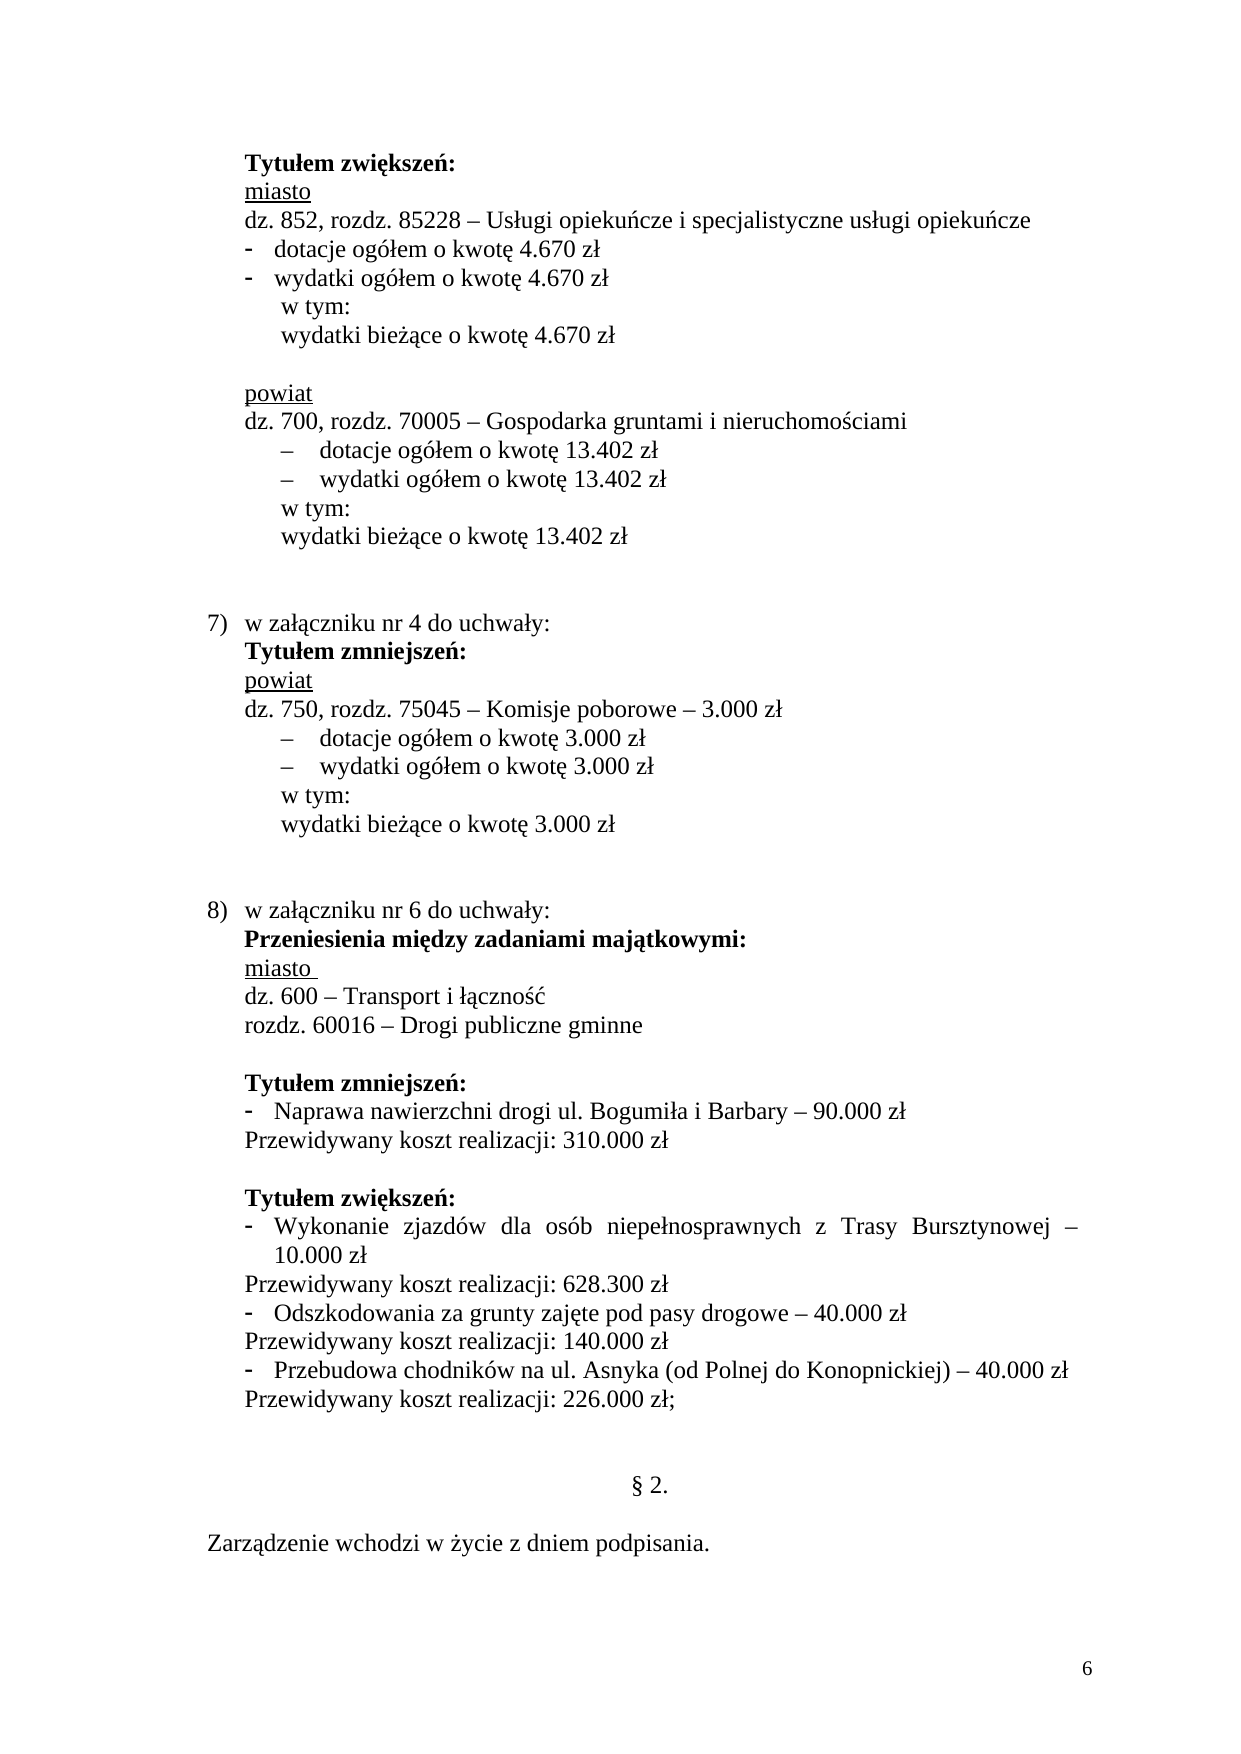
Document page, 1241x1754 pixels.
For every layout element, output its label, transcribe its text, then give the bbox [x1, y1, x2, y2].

text Tytułem zwiększeń: [207, 148, 1092, 176]
list dotacje ogółem o kwotę 3.000 zł [281, 723, 1092, 751]
text Przewidywany koszt realizacji: 140.000 zł [244, 1326, 1092, 1355]
list Przebudowa chodników na ul. Asnyka (od Polnej do Konopnickiej) – 40.000 zł [244, 1355, 1092, 1384]
list Naprawa nawierzchni drogi ul. Bogumiła i Barbary – 90.000 zł [244, 1096, 1092, 1125]
text Przewidywany koszt realizacji: 310.000 zł [244, 1125, 1092, 1154]
text dz. 700, rozdz. 70005 – Gospodarka gruntami i nieruchomościami [244, 406, 1092, 435]
text dz. 750, rozdz. 75045 – Komisje poborowe – 3.000 zł [244, 694, 1092, 723]
text wydatki bieżące o kwotę 13.402 zł [281, 521, 1092, 550]
list Odszkodowania za grunty zajęte pod pasy drogowe – 40.000 zł [244, 1298, 1092, 1326]
list wydatki ogółem o kwotę 13.402 zł [281, 464, 1092, 493]
text w tym: [281, 780, 1092, 809]
text rozdz. 60016 – Drogi publiczne gminne [244, 1010, 1092, 1039]
list dotacje ogółem o kwotę 13.402 zł [281, 435, 1092, 464]
text Przeniesienia między zadaniami majątkowymi: [207, 924, 1092, 953]
subtitle § 2. [207, 1470, 1092, 1499]
list w załączniku nr 6 do uchwały: [207, 895, 1092, 924]
text dz. 600 – Transport i łączność [244, 981, 1092, 1010]
text dz. 852, rozdz. 85228 – Usługi opiekuńcze i specjalistyczne usługi opiekuńcze [243, 205, 1092, 234]
text powiat [207, 665, 1092, 694]
list wydatki ogółem o kwotę 3.000 zł [281, 751, 1092, 780]
text Tytułem zwiększeń: [244, 1183, 1092, 1211]
text miasto [207, 176, 1092, 205]
text wydatki bieżące o kwotę 3.000 zł [281, 809, 1092, 838]
text w tym: [281, 493, 1092, 521]
text Przewidywany koszt realizacji: 628.300 zł [244, 1269, 1092, 1298]
text Tytułem zmniejszeń: [207, 636, 1092, 665]
list w załączniku nr 4 do uchwały: [207, 608, 1092, 636]
text w tym: [281, 291, 1092, 320]
list Wykonanie zjazdów dla osób niepełnosprawnych z Trasy Bursztynowej – 10.000 zł [244, 1211, 1092, 1269]
text Tytułem zmniejszeń: [244, 1068, 1092, 1096]
text wydatki bieżące o kwotę 4.670 zł [281, 320, 1092, 349]
text Zarządzenie wchodzi w życie z dniem podpisania. [207, 1528, 1092, 1556]
list dotacje ogółem o kwotę 4.670 zł [244, 234, 1092, 263]
text powiat [207, 378, 1092, 406]
text miasto [244, 953, 1092, 981]
text Przewidywany koszt realizacji: 226.000 zł; [244, 1384, 1092, 1413]
list wydatki ogółem o kwotę 4.670 zł [244, 263, 1092, 291]
